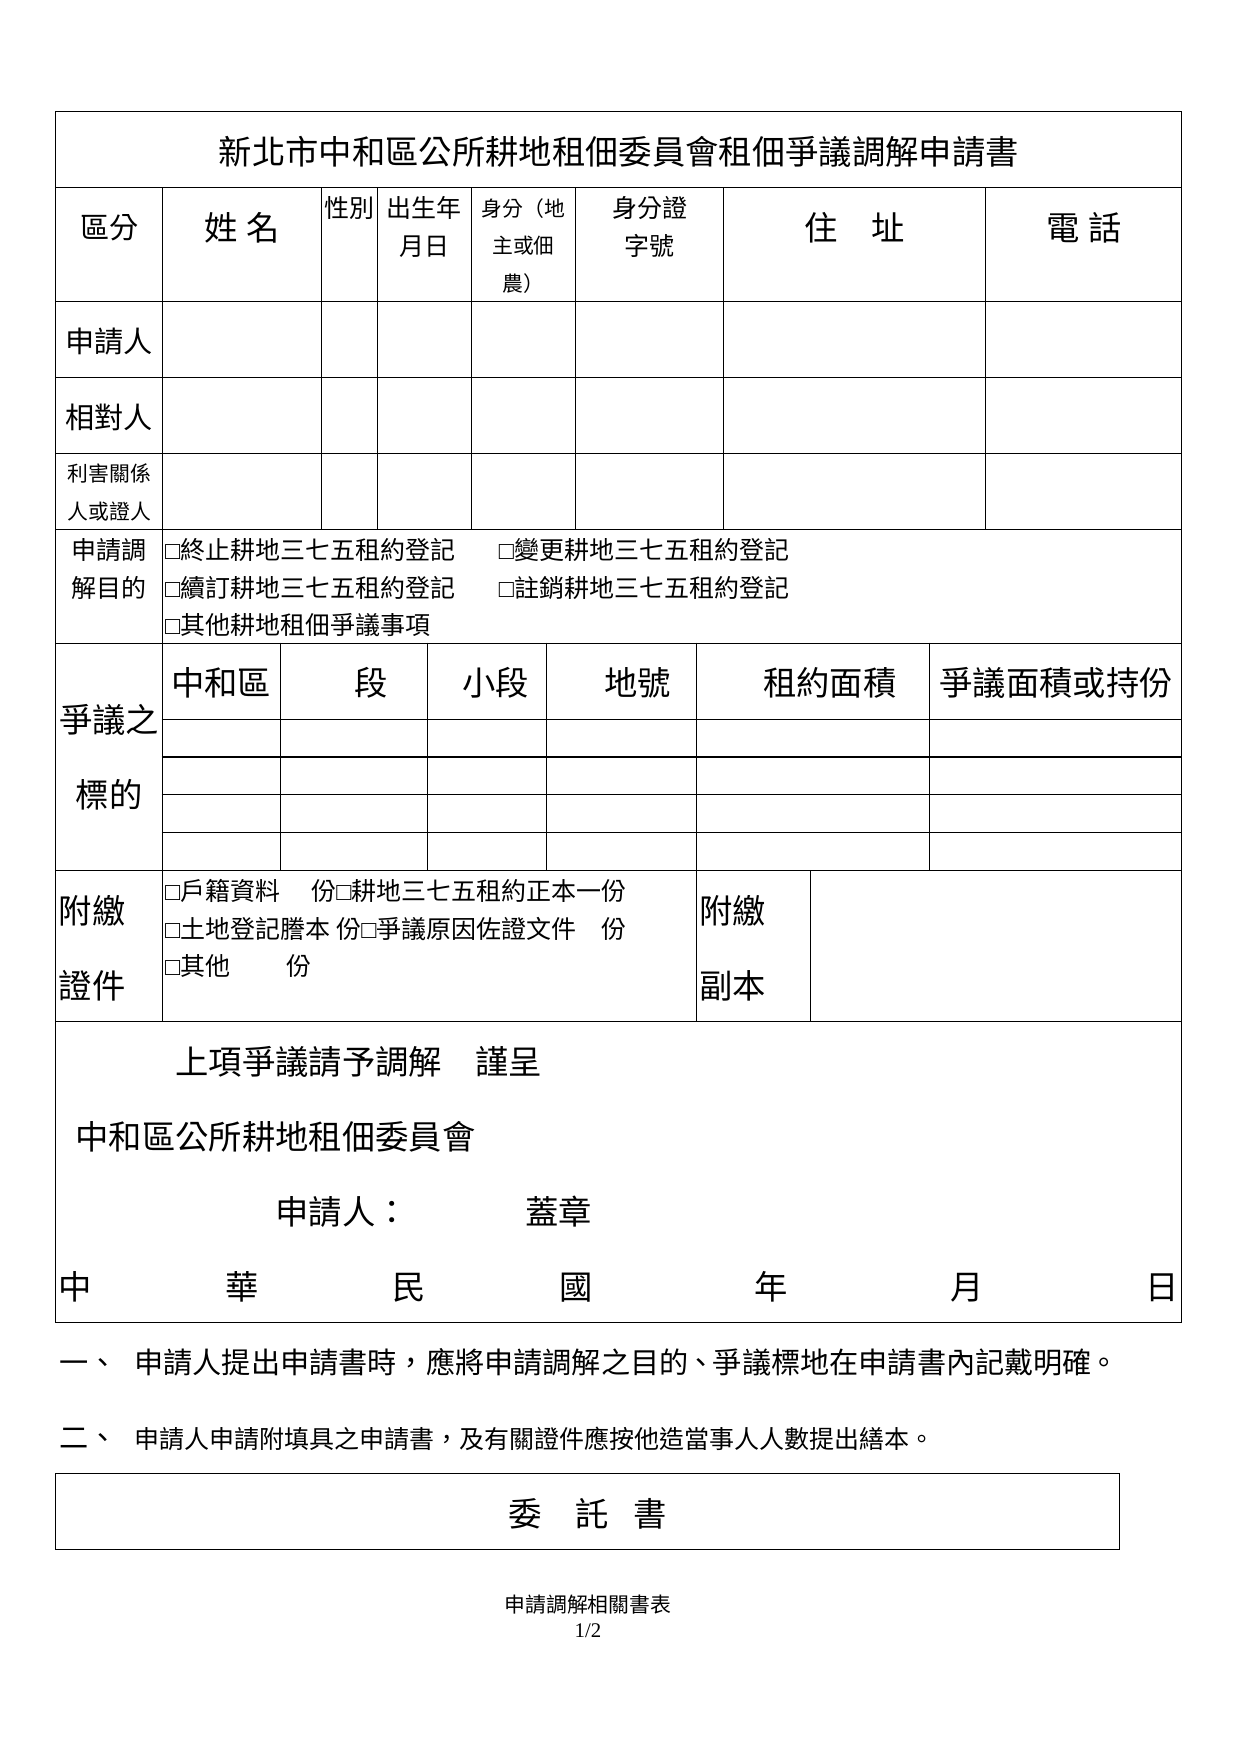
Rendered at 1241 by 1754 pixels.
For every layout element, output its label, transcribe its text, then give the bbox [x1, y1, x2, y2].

table_cell [428, 795, 546, 832]
table_cell [472, 454, 575, 529]
table_cell [724, 378, 985, 453]
table_cell 上項爭議請予調解 謹呈 中和區公所耕地租佃委員會 申請人： 蓋章 中 華 民 國 年 月 日 [56, 1022, 1181, 1322]
table_header 新北市中和區公所耕地租佃委員會租佃爭議調解申請書 [56, 112, 1181, 187]
table_cell [378, 454, 471, 529]
table_cell [163, 454, 321, 529]
table_cell 申請人 [56, 302, 162, 377]
table_cell [986, 378, 1181, 453]
table_cell [163, 302, 321, 377]
table_cell [724, 302, 985, 377]
table_cell [428, 833, 546, 870]
table_cell [930, 795, 1181, 832]
table_cell 區分 [56, 188, 162, 301]
table_cell □戶籍資料 份□耕地三七五租約正本一份 □土地登記謄本 份□爭議原因佐證文件 份 □其他 份 [163, 871, 696, 1021]
table_cell [697, 720, 929, 756]
table_cell 住 址 [724, 188, 985, 301]
table_cell [576, 454, 723, 529]
table_cell 身分證 字號 [576, 188, 723, 301]
table_cell 爭議之 標的 [56, 644, 162, 870]
table_cell 申請調 解目的 [56, 530, 162, 642]
table_cell [281, 758, 427, 794]
table_cell [547, 720, 696, 756]
table_cell [378, 302, 471, 377]
table_cell [697, 795, 929, 832]
table_cell [930, 833, 1181, 870]
table_cell [163, 720, 280, 756]
table_cell [811, 871, 1181, 1021]
list 申請人提出申請書時，應將申請調解之目的、爭議標地在申請書內記戴明確。 [59, 1323, 1116, 1398]
table_cell [322, 454, 377, 529]
table_cell [930, 758, 1181, 794]
table_cell [576, 378, 723, 453]
table_cell 出生年 月日 [378, 188, 471, 301]
table_cell 性別 [322, 188, 377, 301]
table_cell 附繳 副本 [697, 871, 810, 1021]
table_cell 中和區 [163, 644, 280, 718]
table_cell [322, 302, 377, 377]
table_cell 地號 [547, 644, 696, 718]
table_cell 爭議面積或持份 [930, 644, 1181, 718]
table_cell 電 話 [986, 188, 1181, 301]
table_cell [472, 378, 575, 453]
table_cell [547, 795, 696, 832]
table_cell [281, 795, 427, 832]
table_cell [428, 720, 546, 756]
table_cell [281, 720, 427, 756]
table_cell 租約面積 [697, 644, 929, 718]
table_cell □終止耕地三七五租約登記 □變更耕地三七五租約登記 □續訂耕地三七五租約登記 □註銷耕地三七五租約登記 □其他耕地租佃爭議事項 [163, 530, 1181, 642]
table_cell [547, 833, 696, 870]
table_cell [986, 454, 1181, 529]
table_cell [163, 833, 280, 870]
table_cell [697, 833, 929, 870]
table_cell [576, 302, 723, 377]
table_cell [930, 720, 1181, 756]
table_cell 姓 名 [163, 188, 321, 301]
table_cell [163, 758, 280, 794]
table_header 委 託 書 [56, 1474, 1119, 1549]
table_cell 相對人 [56, 378, 162, 453]
table_cell 身分（地 主或佃農） [472, 188, 575, 301]
table_cell 段 [281, 644, 427, 718]
list 申請人申請附填具之申請書，及有關證件應按他造當事人人數提出繕本。 [59, 1398, 1116, 1473]
table_cell [986, 302, 1181, 377]
table_cell [322, 378, 377, 453]
table_cell 小段 [428, 644, 546, 718]
table_cell [281, 833, 427, 870]
table_cell 附繳 證件 [56, 871, 162, 1021]
table_cell [163, 795, 280, 832]
table_cell [163, 378, 321, 453]
table_cell [724, 454, 985, 529]
table_cell 利害關係人或證人 [56, 454, 162, 529]
table_cell [428, 758, 546, 794]
table_cell [697, 758, 929, 794]
table_cell [378, 378, 471, 453]
table_cell [547, 758, 696, 794]
table_cell [472, 302, 575, 377]
